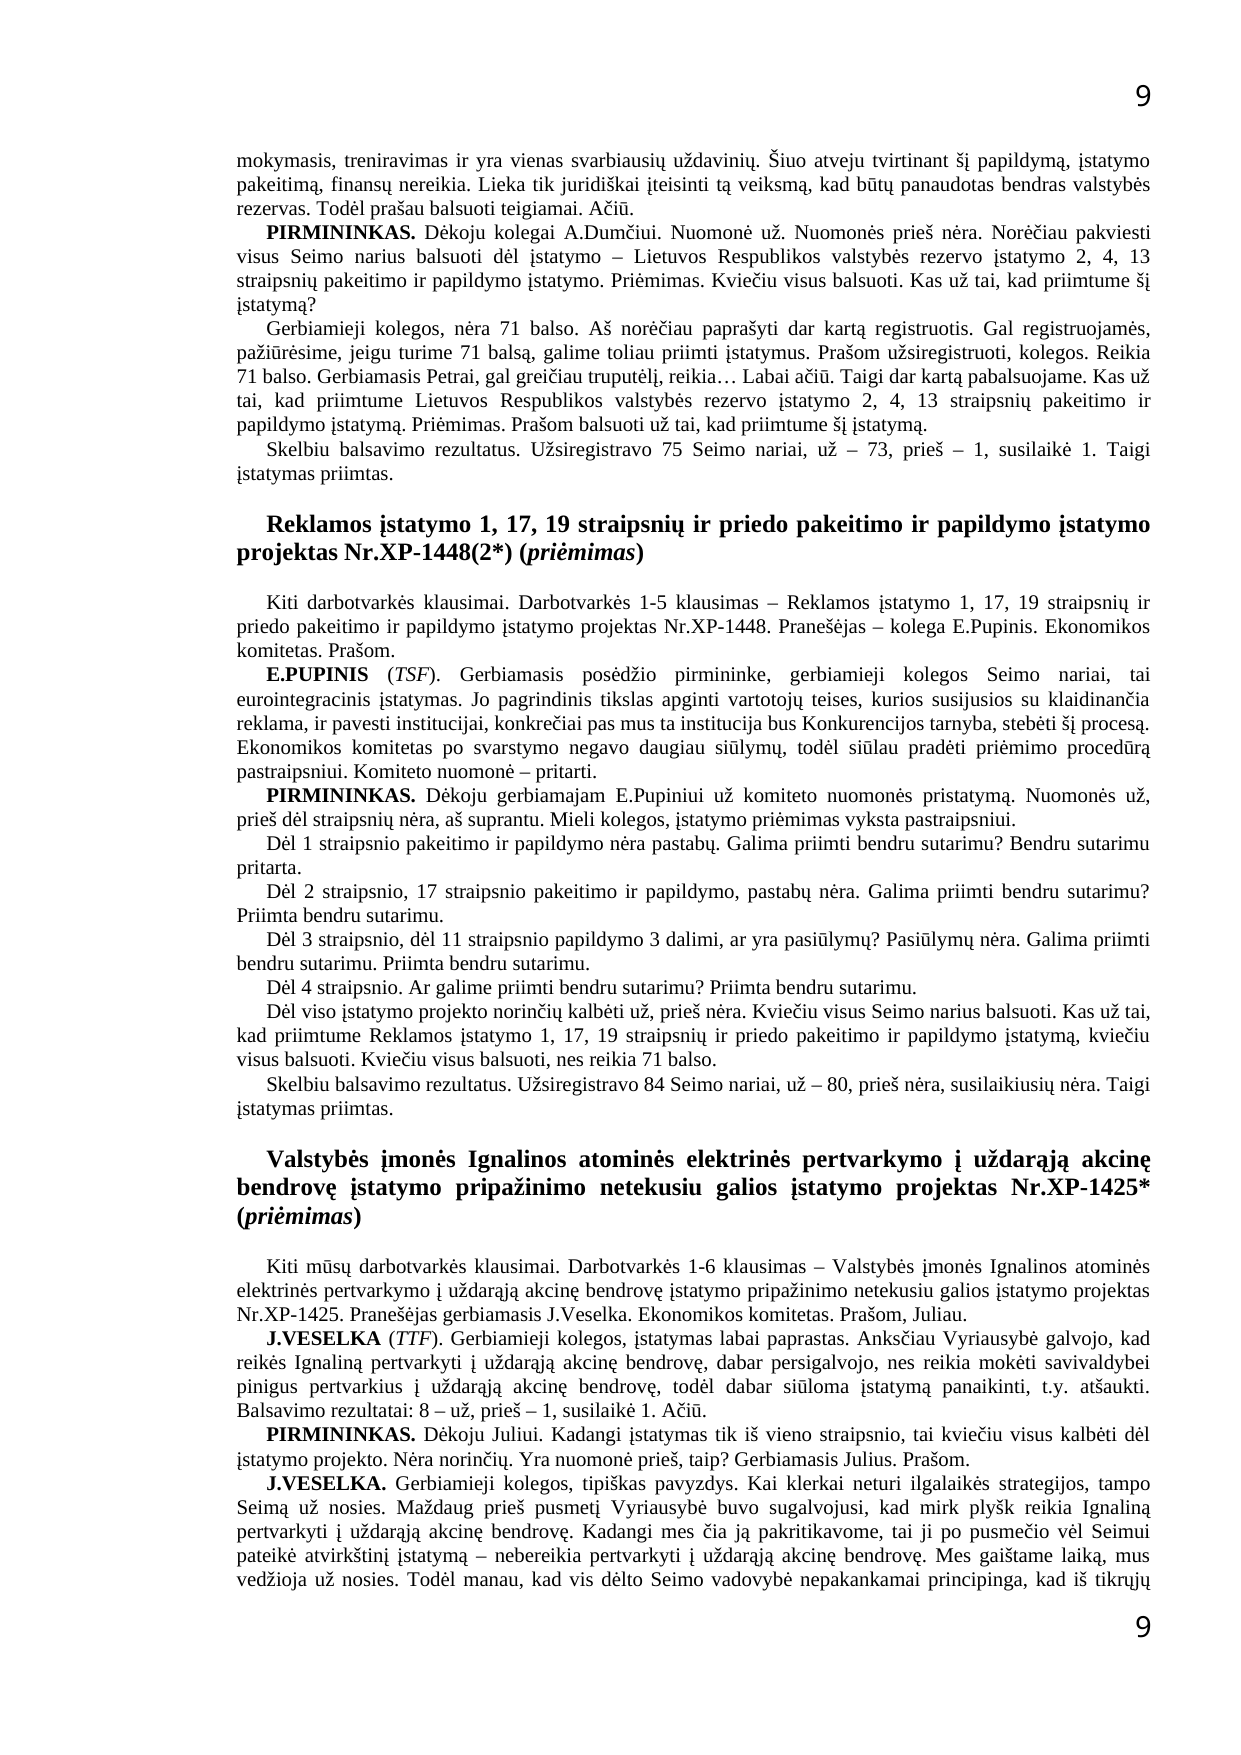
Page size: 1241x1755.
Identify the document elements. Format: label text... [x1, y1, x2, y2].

text J.VESELKA (TTF). Gerbiamieji kolegos, įstatymas labai paprastas. Anksčiau Vyriausybė galvojo, kad reikės Ignaliną pertvarkyti į uždarąją akcinę bendrovę, dabar persigalvojo, nes reikia mokėti savivaldybei pinigus pertvarkius į uždarąją akcinę bendrovę, todėl dabar siūloma įstatymą panaikinti, t.y. atšaukti. Balsavimo rezultatai: 8 – už, prieš – 1, susilaikė 1. Ačiū. [236, 1326, 1152, 1422]
text Dėl 2 straipsnio, 17 straipsnio pakeitimo ir papildymo, pastabų nėra. Galima priimti bendru sutarimu? Priimta bendru sutarimu. [236, 879, 1152, 927]
text Skelbiu balsavimo rezultatus. Užsiregistravo 84 Seimo nariai, už – 80, prieš nėra, susilaikiusių nėra. Taigi įstatymas priimtas. [236, 1071, 1152, 1119]
text Kiti darbotvarkės klausimai. Darbotvarkės 1-5 klausimas – Reklamos įstatymo 1, 17, 19 straipsnių ir priedo pakeitimo ir papildymo įstatymo projektas Nr.XP-1448. Pranešėjas – kolega E.Pupinis. Ekonomikos komitetas. Prašom. [236, 590, 1152, 662]
text Dėl 3 straipsnio, dėl 11 straipsnio papildymo 3 dalimi, ar yra pasiūlymų? Pasiūlymų nėra. Galima priimti bendru sutarimu. Priimta bendru sutarimu. [236, 927, 1152, 975]
text E.PUPINIS (TSF). Gerbiamasis posėdžio pirmininke, gerbiamieji kolegos Seimo nariai, tai eurointegracinis įstatymas. Jo pagrindinis tikslas apginti vartotojų teises, kurios susijusios su klaidinančia reklama, ir pavesti institucijai, konkrečiai pas mus ta institucija bus Konkurencijos tarnyba, stebėti šį procesą. Ekonomikos komitetas po svarstymo negavo daugiau siūlymų, todėl siūlau pradėti priėmimo procedūrą pastraipsniui. Komiteto nuomonė – pritarti. [236, 662, 1152, 783]
text mokymasis, treniravimas ir yra vienas svarbiausių uždavinių. Šiuo atveju tvirtinant šį papildymą, įstatymo pakeitimą, finansų nereikia. Lieka tik juridiškai įteisinti tą veiksmą, kad būtų panaudotas bendras valstybės rezervas. Todėl prašau balsuoti teigiamai. Ačiū. [236, 148, 1152, 220]
text Dėl 4 straipsnio. Ar galime priimti bendru sutarimu? Priimta bendru sutarimu. [236, 975, 1152, 999]
text Gerbiamieji kolegos, nėra 71 balso. Aš norėčiau paprašyti dar kartą registruotis. Gal registruojamės, pažiūrėsime, jeigu turime 71 balsą, galime toliau priimti įstatymus. Prašom užsiregistruoti, kolegos. Reikia 71 balso. Gerbiamasis Petrai, gal greičiau truputėlį, reikia… Labai ačiū. Taigi dar kartą pabalsuojame. Kas už tai, kad priimtume Lietuvos Respublikos valstybės rezervo įstatymo 2, 4, 13 straipsnių pakeitimo ir papildymo įstatymą. Priėmimas. Prašom balsuoti už tai, kad priimtume šį įstatymą. [236, 316, 1152, 436]
text PIRMININKAS. Dėkoju kolegai A.Dumčiui. Nuomonė už. Nuomonės prieš nėra. Norėčiau pakviesti visus Seimo narius balsuoti dėl įstatymo – Lietuvos Respublikos valstybės rezervo įstatymo 2, 4, 13 straipsnių pakeitimo ir papildymo įstatymo. Priėmimas. Kviečiu visus balsuoti. Kas už tai, kad priimtume šį įstatymą? [236, 220, 1152, 316]
text Dėl 1 straipsnio pakeitimo ir papildymo nėra pastabų. Galima priimti bendru sutarimu? Bendru sutarimu pritarta. [236, 831, 1152, 879]
text Skelbiu balsavimo rezultatus. Užsiregistravo 75 Seimo nariai, už – 73, prieš – 1, susilaikė 1. Taigi įstatymas priimtas. [236, 436, 1152, 484]
text PIRMININKAS. Dėkoju Juliui. Kadangi įstatymas tik iš vieno straipsnio, tai kviečiu visus kalbėti dėl įstatymo projekto. Nėra norinčių. Yra nuomonė prieš, taip? Gerbiamasis Julius. Prašom. [236, 1422, 1152, 1471]
text PIRMININKAS. Dėkoju gerbiamajam E.Pupiniui už komiteto nuomonės pristatymą. Nuomonės už, prieš dėl straipsnių nėra, aš suprantu. Mieli kolegos, įstatymo priėmimas vyksta pastraipsniui. [236, 783, 1152, 831]
text J.VESELKA. Gerbiamieji kolegos, tipiškas pavyzdys. Kai klerkai neturi ilgalaikės strategijos, tampo Seimą už nosies. Maždaug prieš pusmetį Vyriausybė buvo sugalvojusi, kad mirk plyšk reikia Ignaliną pertvarkyti į uždarąją akcinę bendrovę. Kadangi mes čia ją pakritikavome, tai ji po pusmečio vėl Seimui pateikė atvirkštinį įstatymą – nebereikia pertvarkyti į uždarąją akcinę bendrovę. Mes gaištame laiką, mus vedžioja už nosies. Todėl manau, kad vis dėlto Seimo vadovybė nepakankamai principinga, kad iš tikrųjų [236, 1471, 1152, 1591]
text Reklamos įstatymo 1, 17, 19 straipsnių ir priedo pakeitimo ir papildymo įstatymo projektas Nr.XP-1448(2*) (priėmimas) [236, 509, 1152, 566]
text Kiti mūsų darbotvarkės klausimai. Darbotvarkės 1-6 klausimas – Valstybės įmonės Ignalinos atominės elektrinės pertvarkymo į uždarąją akcinę bendrovę įstatymo pripažinimo netekusiu galios įstatymo projektas Nr.XP-1425. Pranešėjas gerbiamasis J.Veselka. Ekonomikos komitetas. Prašom, Juliau. [236, 1254, 1152, 1326]
text Dėl viso įstatymo projekto norinčių kalbėti už, prieš nėra. Kviečiu visus Seimo narius balsuoti. Kas už tai, kad priimtume Reklamos įstatymo 1, 17, 19 straipsnių ir priedo pakeitimo ir papildymo įstatymą, kviečiu visus balsuoti. Kviečiu visus balsuoti, nes reikia 71 balso. [236, 999, 1152, 1071]
text Valstybės įmonės Ignalinos atominės elektrinės pertvarkymo į uždarąją akcinę bendrovę įstatymo pripažinimo netekusiu galios įstatymo projektas Nr.XP-1425* (priėmimas) [236, 1144, 1152, 1230]
